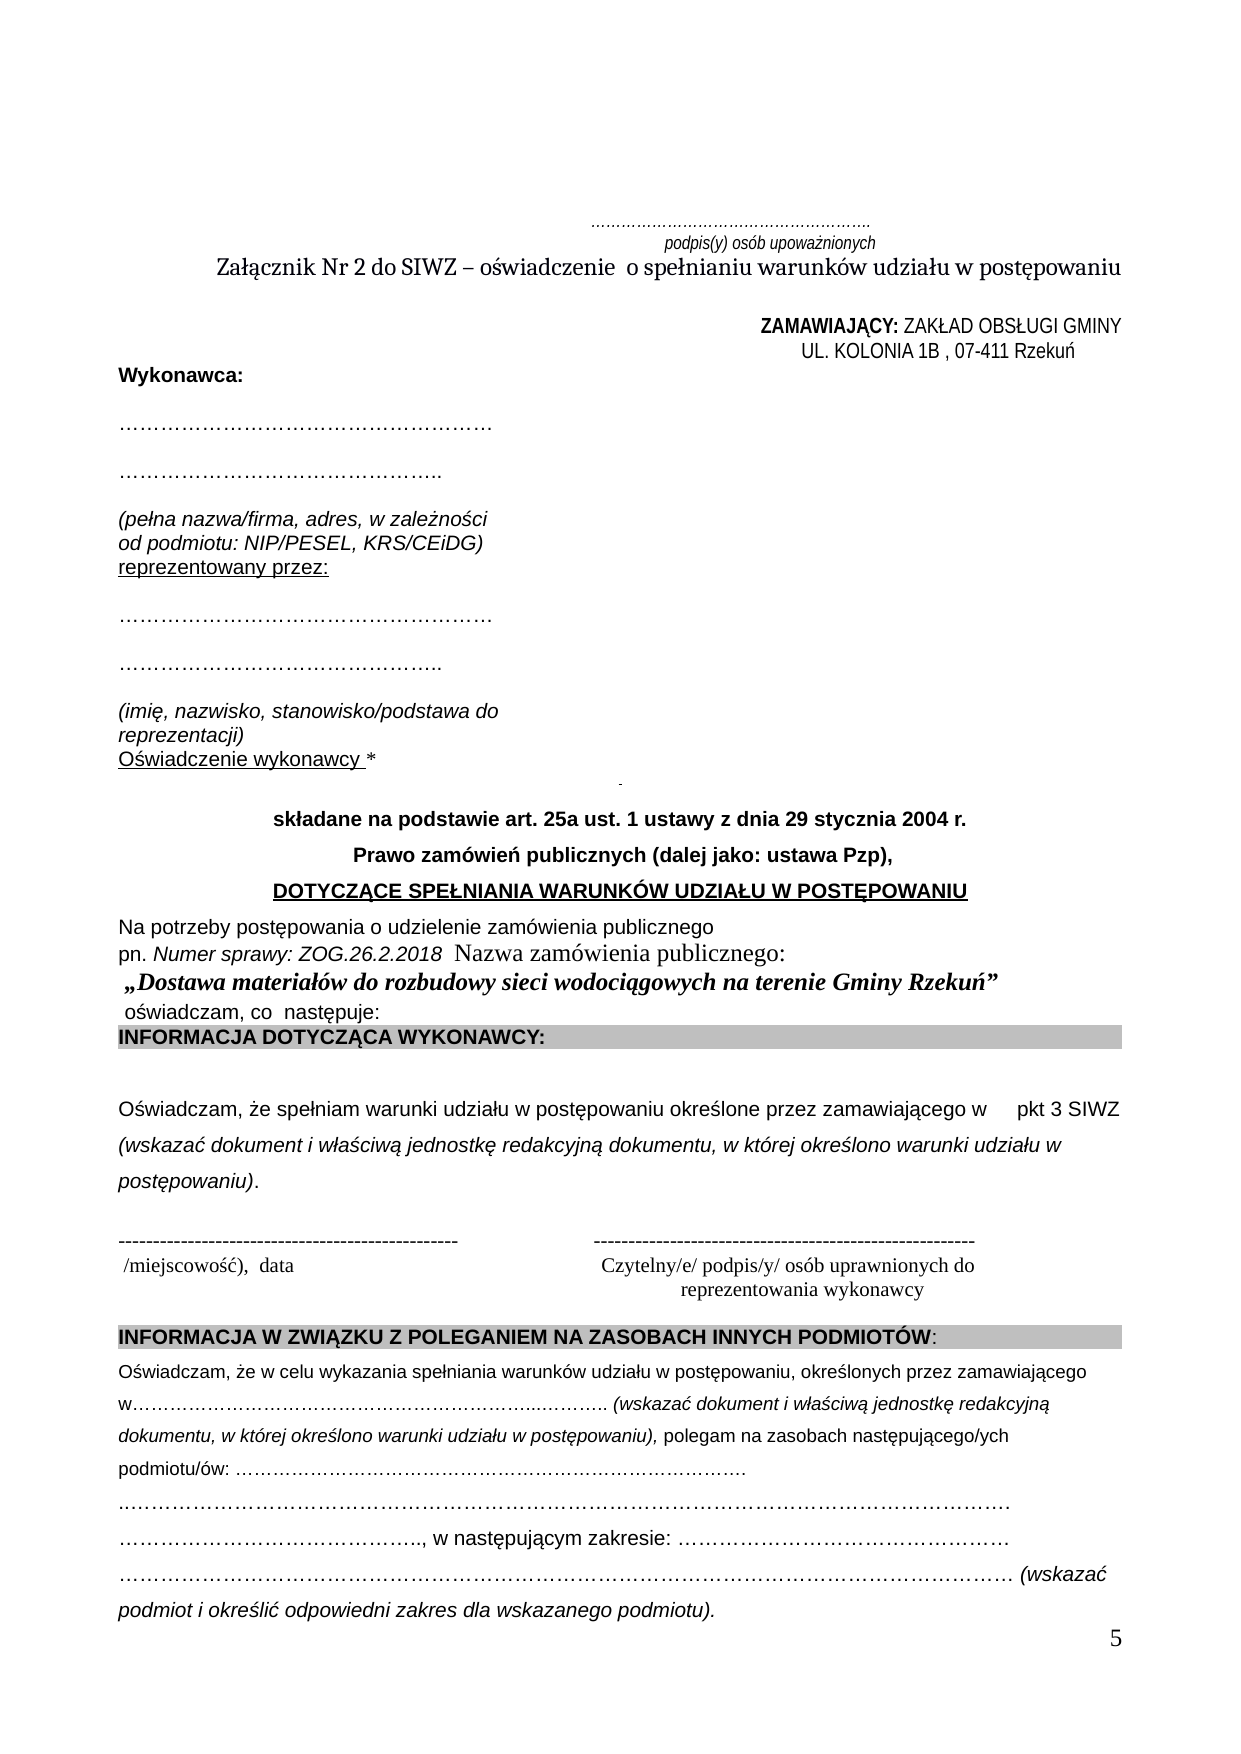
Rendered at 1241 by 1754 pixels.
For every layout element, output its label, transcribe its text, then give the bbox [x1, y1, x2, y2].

text ZAMAWIAJĄCY: ZAKŁAD OBSŁUGI GMINY [163, 313, 1122, 338]
text UL. KOLONIA 1B , 07-411 Rzekuń [163, 338, 1122, 363]
text INFORMACJA W ZWIĄZKU Z POLEGANIEM NA ZASOBACH INNYCH PODMIOTÓW: [118, 1325, 1122, 1349]
text INFORMACJA DOTYCZĄCA WYKONAWCY: [118, 1025, 1122, 1049]
text reprezentowania wykonawcy [118, 1277, 1122, 1301]
text Prawo zamówień publicznych (dalej jako: ustawa Pzp), [118, 843, 1122, 867]
text ………………………………………………………………………………………………………………… (wskazać podmiot i określić odpowiedni zakres dla wskazanego podmiotu). [118, 1562, 1122, 1622]
text Oświadczam, że w celu wykazania spełniania warunków udziału w postępowaniu, określonych przez zamawiającego w………………………………………………………...……….. (wskazać dokument i właściwą jednostkę redakcyjną dokumentu, w której określono warunki udziału w postępowaniu), polegam na zasobach następującego/ych podmiotu/ów: ………………………………………………………………………. [118, 1361, 1122, 1479]
text reprezentowany przez: [118, 555, 1122, 579]
text Oświadczam, że spełniam warunki udziału w postępowaniu określone przez zamawiającego w pkt 3 SIWZ (wskazać dokument i właściwą jednostkę redakcyjną dokumentu, w której określono warunki udziału w postępowaniu). [118, 1097, 1122, 1192]
text Wykonawca: [118, 363, 1122, 387]
text oświadczam, co następuje: [118, 996, 1122, 1025]
text ……………………………………………………………………………………….. [118, 411, 502, 483]
text ………………………………………………. podpis(y) osób upoważnionych [591, 210, 1122, 253]
text (imię, nazwisko, stanowisko/podstawa do reprezentacji) [118, 699, 502, 747]
text składane na podstawie art. 25a ust. 1 ustawy z dnia 29 stycznia 2004 r. [118, 807, 1122, 831]
text ------------------------------------------------- ------------------------------------------------------- [118, 1228, 1122, 1252]
text Na potrzeby postępowania o udzielenie zamówienia publicznego pn. Numer sprawy: ZOG.26.2.2018 Nazwa zamówienia publicznego: [118, 914, 1122, 967]
text /miejscowość), data Czytelny/e/ podpis/y/ osób uprawnionych do [118, 1252, 1122, 1277]
text ..……………………………………………………………………………………………………………….…………………………………….., w następującym zakresie: ………………………………………… [118, 1490, 1122, 1550]
text (pełna nazwa/firma, adres, w zależności od podmiotu: NIP/PESEL, KRS/CEiDG) [118, 507, 502, 555]
text ……………………………………………………………………………………….. [118, 603, 502, 675]
text „Dostawa materiałów do rozbudowy sieci wodociągowych na terenie Gminy Rzekuń” [118, 967, 1122, 996]
text Oświadczenie wykonawcy * [118, 747, 1122, 771]
subtitle Załącznik Nr 2 do SIWZ – oświadczenie o spełnianiu warunków udziału w postępowaniu [118, 253, 1122, 282]
text DOTYCZĄCE SPEŁNIANIA WARUNKÓW UDZIAŁU W POSTĘPOWANIU [118, 878, 1122, 902]
